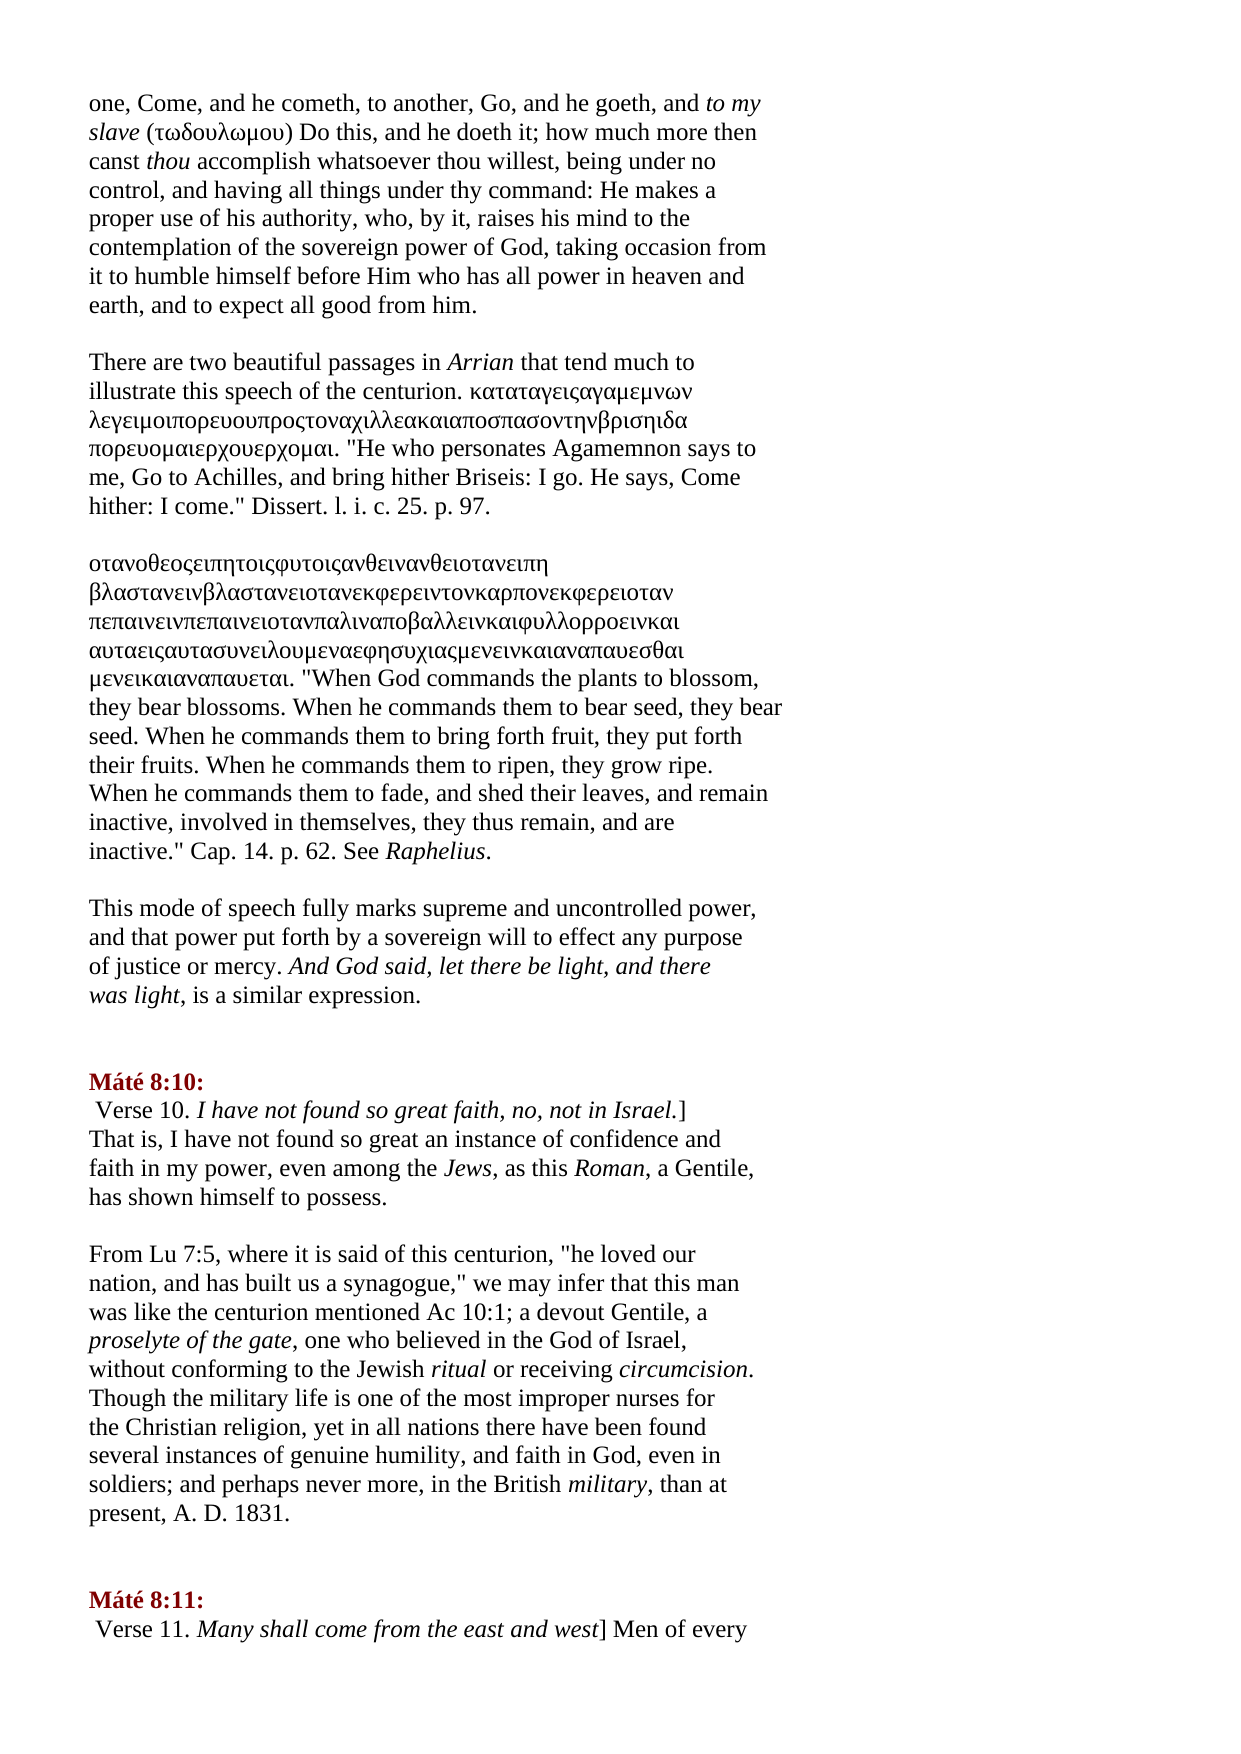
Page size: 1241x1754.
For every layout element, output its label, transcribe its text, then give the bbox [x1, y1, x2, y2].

text Verse 11. Many shall come from the east and west] Men of every [88, 1614, 1152, 1642]
text Verse 10. I have not found so great faith, no, not in Israel.] That is, I have not found so great an instance of confidence and faith in my power, even among the Jews, as this Roman, a Gentile, has shown himself to possess. From Lu 7:5, where it is said of this centurion, "he loved our nation, and has built us a synagogue," we may infer that this man was like the centurion mentioned Ac 10:1; a devout Gentile, a proselyte of the gate, one who believed in the God of Israel, without conforming to the Jewish ritual or receiving circumcision. Though the military life is one of the most improper nurses for the Christian religion, yet in all nations there have been found several instances of genuine humility, and faith in God, even in soldiers; and perhaps never more, in the British military, than at present, A. D. 1831. [88, 1096, 1152, 1556]
text one, Come, and he cometh, to another, Go, and he goeth, and to my slave (τωδουλωμου) Do this, and he doeth it; how much more then canst thou accomplish whatsoever thou willest, being under no control, and having all things under thy command: He makes a proper use of his authority, who, by it, raises his mind to the contemplation of the sovereign power of God, taking occasion from it to humble himself before Him who has all power in heaven and earth, and to expect all good from him. There are two beautiful passages in Arrian that tend much to illustrate this speech of the centurion. καταταγειςαγαμεμνων λεγειμοιπορευουπροςτοναχιλλεακαιαποσπασοντηνβρισηιδα πορευομαιερχουερχομαι. "He who personates Agamemnon says to me, Go to Achilles, and bring hither Briseis: I go. He says, Come hither: I come." Dissert. l. i. c. 25. p. 97. οτανοθεοςειπητοιςφυτοιςανθεινανθειοτανειπη βλαστανεινβλαστανειοτανεκφερειντονκαρπονεκφερειοταν πεπαινεινπεπαινειοτανπαλιναποβαλλεινκαιφυλλορροεινκαι αυταειςαυτασυνειλουμεναεφησυχιαςμενεινκαιαναπαυεσθαι μενεικαιαναπαυεται. "When God commands the plants to blossom, they bear blossoms. When he commands them to bear seed, they bear seed. When he commands them to bring forth fruit, they put forth their fruits. When he commands them to ripen, they grow ripe. When he commands them to fade, and shed their leaves, and remain inactive, involved in themselves, they thus remain, and are inactive." Cap. 14. p. 62. See Raphelius. This mode of speech fully marks supreme and uncontrolled power, and that power put forth by a sovereign will to effect any purpose of justice or mercy. And God said, let there be light, and there was light, is a similar expression. [88, 88, 1152, 1037]
text Máté 8:11: [88, 1585, 1152, 1614]
text Máté 8:10: [88, 1067, 1152, 1096]
